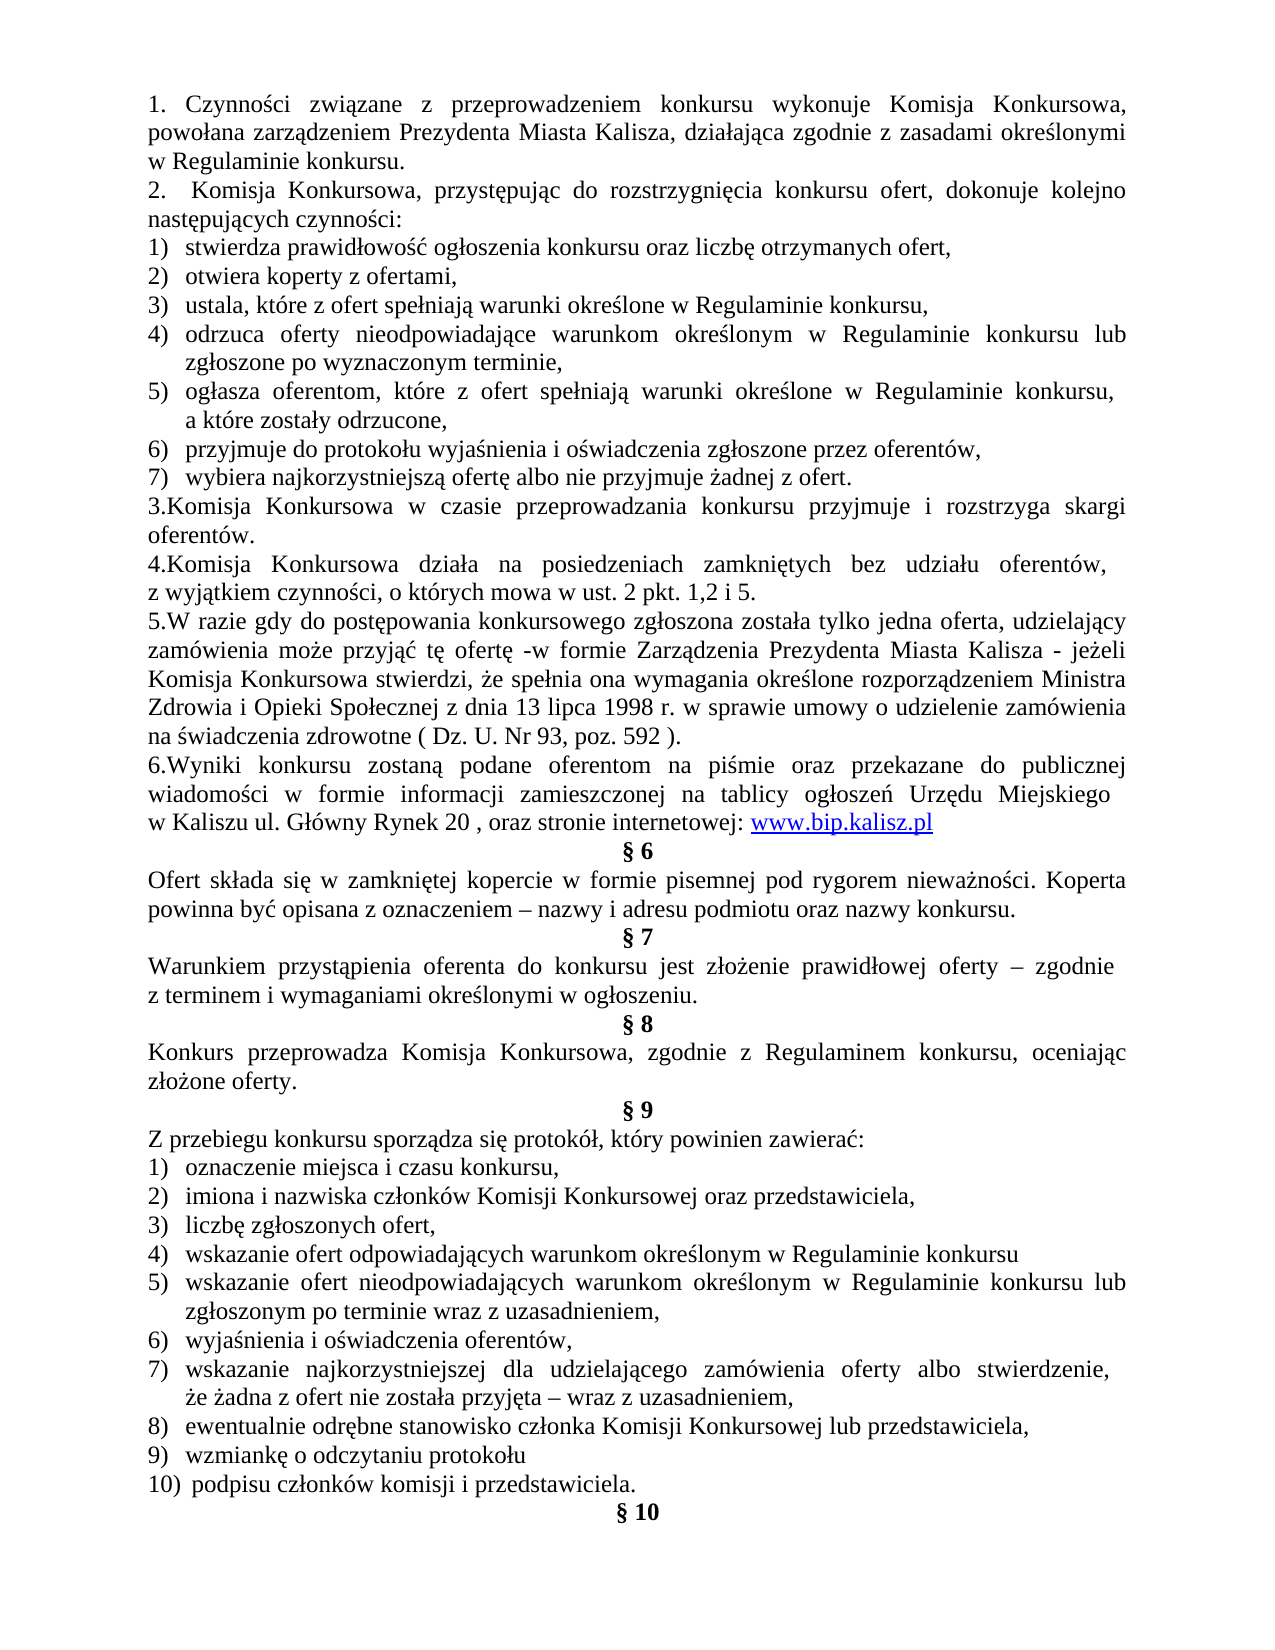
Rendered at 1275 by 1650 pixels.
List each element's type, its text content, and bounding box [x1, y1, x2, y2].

list stwierdza prawidłowość ogłoszenia konkursu oraz liczbę otrzymanych ofert, [148, 232, 1127, 261]
list oznaczenie miejsca i czasu konkursu, [148, 1152, 1127, 1181]
text 1. Czynności związane z przeprowadzeniem konkursu wykonuje Komisja Konkursowa, powołana zarządzeniem Prezydenta Miasta Kalisza, działająca zgodnie z zasadami określonymi w Regulaminie konkursu. [148, 89, 1127, 175]
list ustala, które z ofert spełniają warunki określone w Regulaminie konkursu, [148, 290, 1127, 319]
list wybiera najkorzystniejszą ofertę albo nie przyjmuje żadnej z ofert. [148, 462, 1127, 491]
list wyjaśnienia i oświadczenia oferentów, [148, 1325, 1127, 1354]
list wskazanie najkorzystniejszej dla udzielającego zamówienia oferty albo stwierdzenie, że żadna z ofert nie została przyjęta – wraz z uzasadnieniem, [148, 1354, 1127, 1411]
text 3.Komisja Konkursowa w czasie przeprowadzania konkursu przyjmuje i rozstrzyga skargi oferentów. [148, 491, 1127, 549]
text § 10 [148, 1497, 1127, 1526]
list otwiera koperty z ofertami, [148, 261, 1127, 290]
list ewentualnie odrębne stanowisko członka Komisji Konkursowej lub przedstawiciela, [148, 1411, 1127, 1440]
list wzmiankę o odczytaniu protokołu [148, 1440, 1127, 1469]
list wskazanie ofert nieodpowiadających warunkom określonym w Regulaminie konkursu lub zgłoszonym po terminie wraz z uzasadnieniem, [148, 1267, 1127, 1325]
text § 6 [148, 836, 1127, 865]
list odrzuca oferty nieodpowiadające warunkom określonym w Regulaminie konkursu lub zgłoszone po wyznaczonym terminie, [148, 319, 1127, 376]
text § 8 [148, 1009, 1127, 1037]
list imiona i nazwiska członków Komisji Konkursowej oraz przedstawiciela, [148, 1181, 1127, 1210]
text § 7 [148, 922, 1127, 951]
text 6.Wyniki konkursu zostaną podane oferentom na piśmie oraz przekazane do publicznej wiadomości w formie informacji zamieszczonej na tablicy ogłoszeń Urzędu Miejskiego w Kaliszu ul. Główny Rynek 20 , oraz stronie internetowej: www.bip.kalisz.pl [148, 750, 1127, 836]
text Ofert składa się w zamkniętej kopercie w formie pisemnej pod rygorem nieważności. Koperta powinna być opisana z oznaczeniem – nazwy i adresu podmiotu oraz nazwy konkursu. [148, 865, 1127, 922]
text Warunkiem przystąpienia oferenta do konkursu jest złożenie prawidłowej oferty – zgodnie z terminem i wymaganiami określonymi w ogłoszeniu. [148, 951, 1127, 1009]
text 4.Komisja Konkursowa działa na posiedzeniach zamkniętych bez udziału oferentów, z wyjątkiem czynności, o których mowa w ust. 2 pkt. 1,2 i 5. [148, 549, 1127, 606]
list ogłasza oferentom, które z ofert spełniają warunki określone w Regulaminie konkursu, a które zostały odrzucone, [148, 376, 1127, 434]
text Z przebiegu konkursu sporządza się protokół, który powinien zawierać: [148, 1124, 1127, 1152]
text § 9 [148, 1095, 1127, 1124]
text Konkurs przeprowadza Komisja Konkursowa, zgodnie z Regulaminem konkursu, oceniając złożone oferty. [148, 1037, 1127, 1095]
list liczbę zgłoszonych ofert, [148, 1210, 1127, 1239]
text 5.W razie gdy do postępowania konkursowego zgłoszona została tylko jedna oferta, udzielający zamówienia może przyjąć tę ofertę -w formie Zarządzenia Prezydenta Miasta Kalisza - jeżeli Komisja Konkursowa stwierdzi, że spełnia ona wymagania określone rozporządzeniem Ministra Zdrowia i Opieki Społecznej z dnia 13 lipca 1998 r. w sprawie umowy o udzielenie zamówienia na świadczenia zdrowotne ( Dz. U. Nr 93, poz. 592 ). [148, 606, 1127, 750]
list przyjmuje do protokołu wyjaśnienia i oświadczenia zgłoszone przez oferentów, [148, 434, 1127, 462]
list wskazanie ofert odpowiadających warunkom określonym w Regulaminie konkursu [148, 1239, 1127, 1267]
text 2. Komisja Konkursowa, przystępując do rozstrzygnięcia konkursu ofert, dokonuje kolejno następujących czynności: [148, 175, 1127, 232]
list podpisu członków komisji i przedstawiciela. [148, 1469, 1127, 1497]
